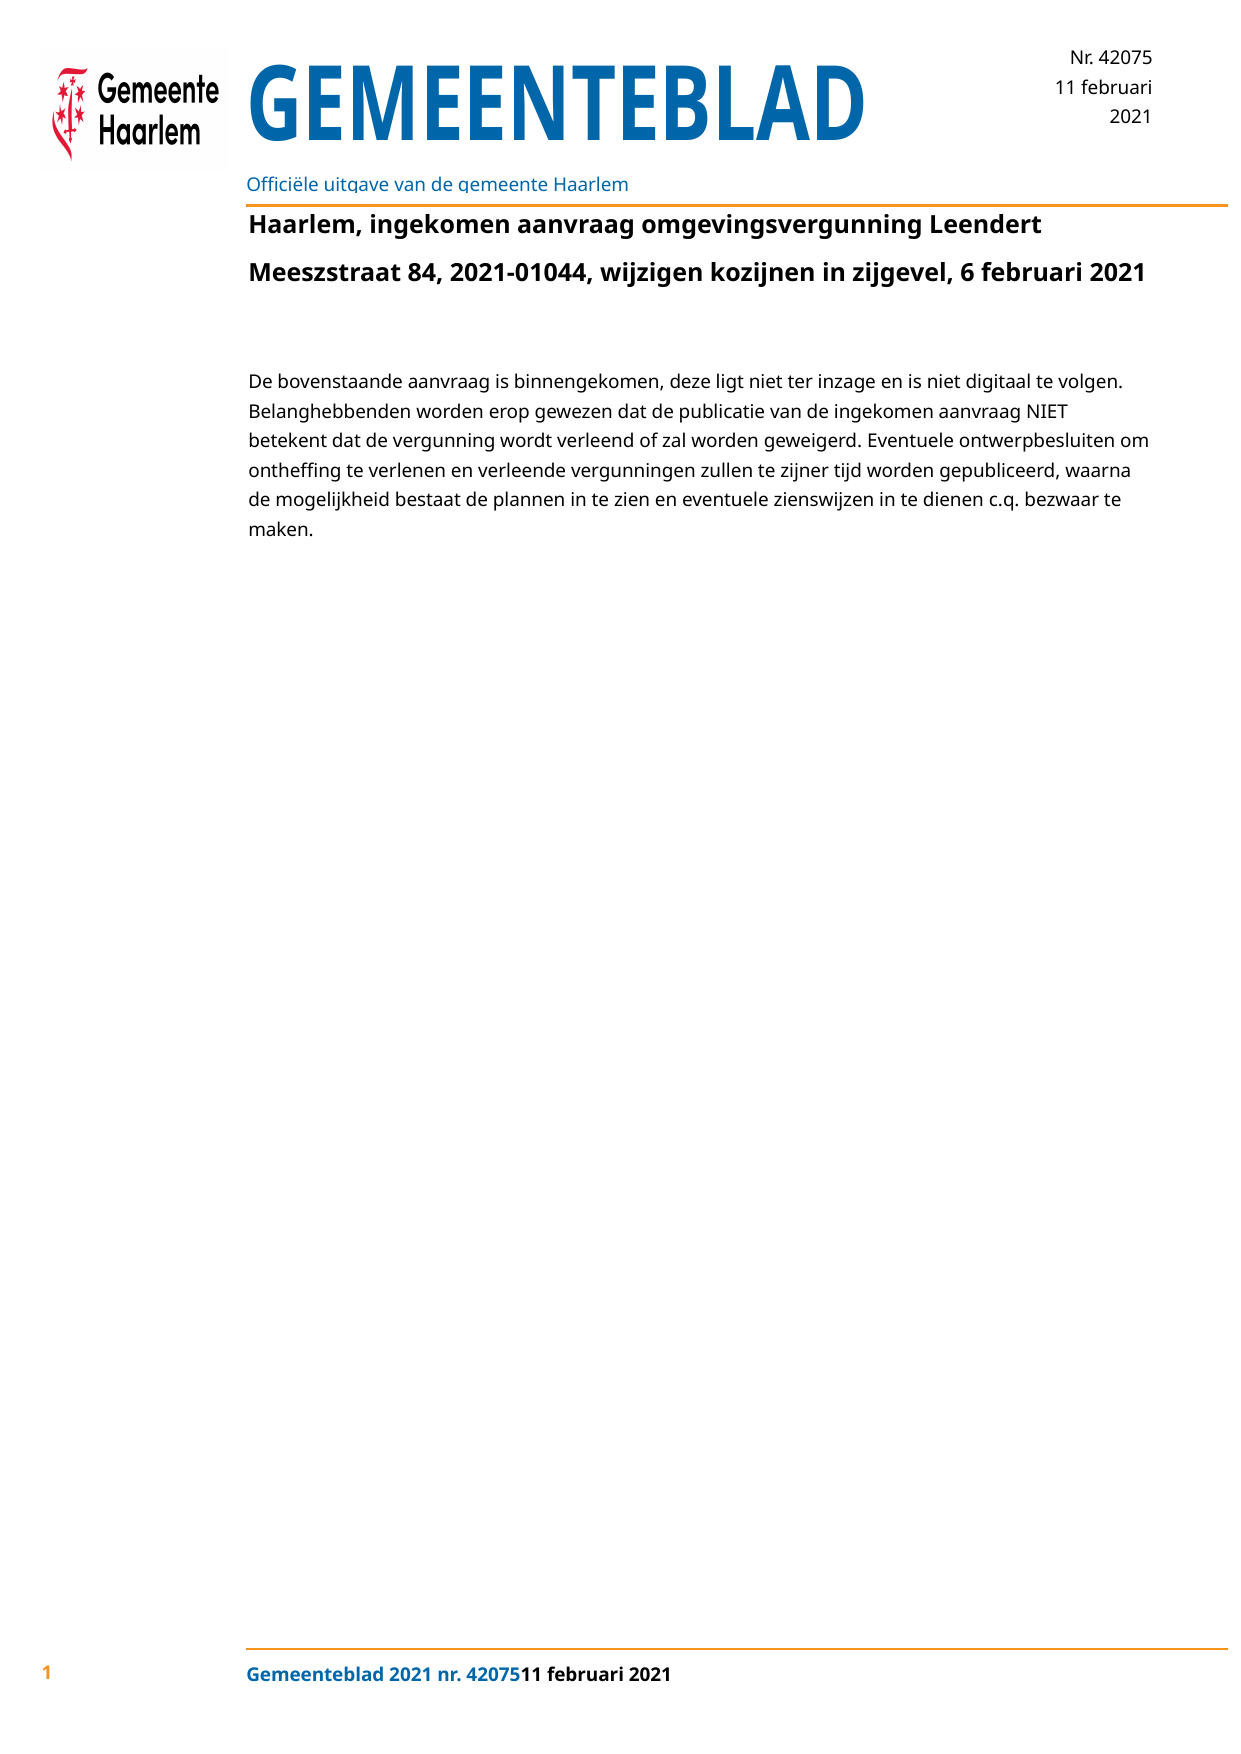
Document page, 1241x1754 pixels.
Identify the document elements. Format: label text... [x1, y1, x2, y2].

picture [41, 47, 231, 172]
text De bovenstaande aanvraag is binnengekomen, deze ligt niet ter inzage en is niet digitaal te volgen. Belanghebbenden worden erop gewezen dat de publicatie van de ingekomen aanvraag NIET betekent dat de vergunning wordt verleend of zal worden geweigerd. Eventuele ontwerpbesluiten om ontheffing te verlenen en verleende vergunningen zullen te zijner tijd worden gepubliceerd, waarna de mogelijkheid bestaat de plannen in te zien en eventuele zienswijzen in te dienen c.q. bezwaar te maken. [248, 368, 1152, 542]
text Haarlem, ingekomen aanvraag omgevingsvergunning Leendert Meeszstraat 84, 2021-01044, wijzigen kozijnen in zijgevel, 6 februari 2021 [248, 207, 1152, 288]
